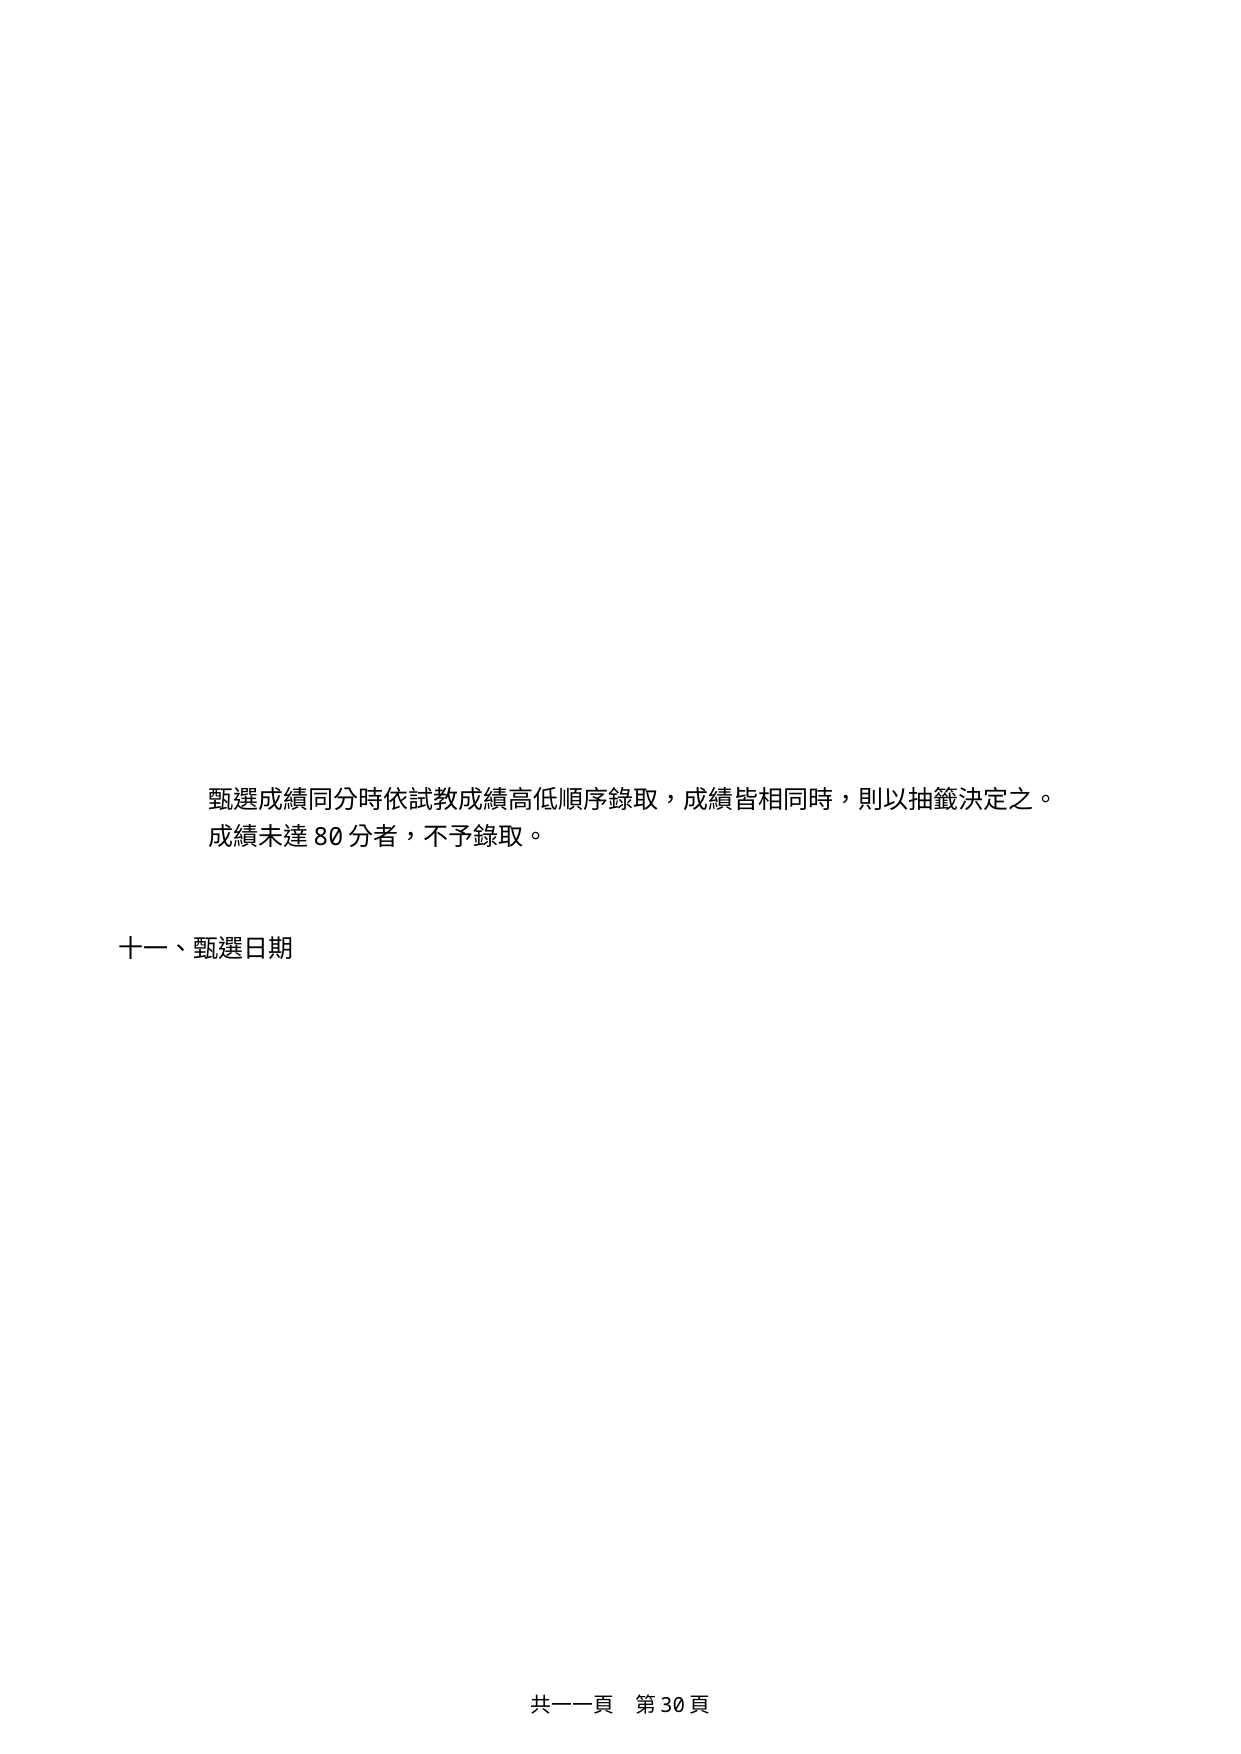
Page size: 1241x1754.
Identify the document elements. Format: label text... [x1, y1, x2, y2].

text 成績未達80分者，不予錄取。 [118, 816, 1122, 852]
text 十一、甄選日期 [118, 905, 1122, 967]
text 甄選成績同分時依試教成績高低順序錄取，成績皆相同時，則以抽籤決定之。 [118, 780, 1122, 816]
